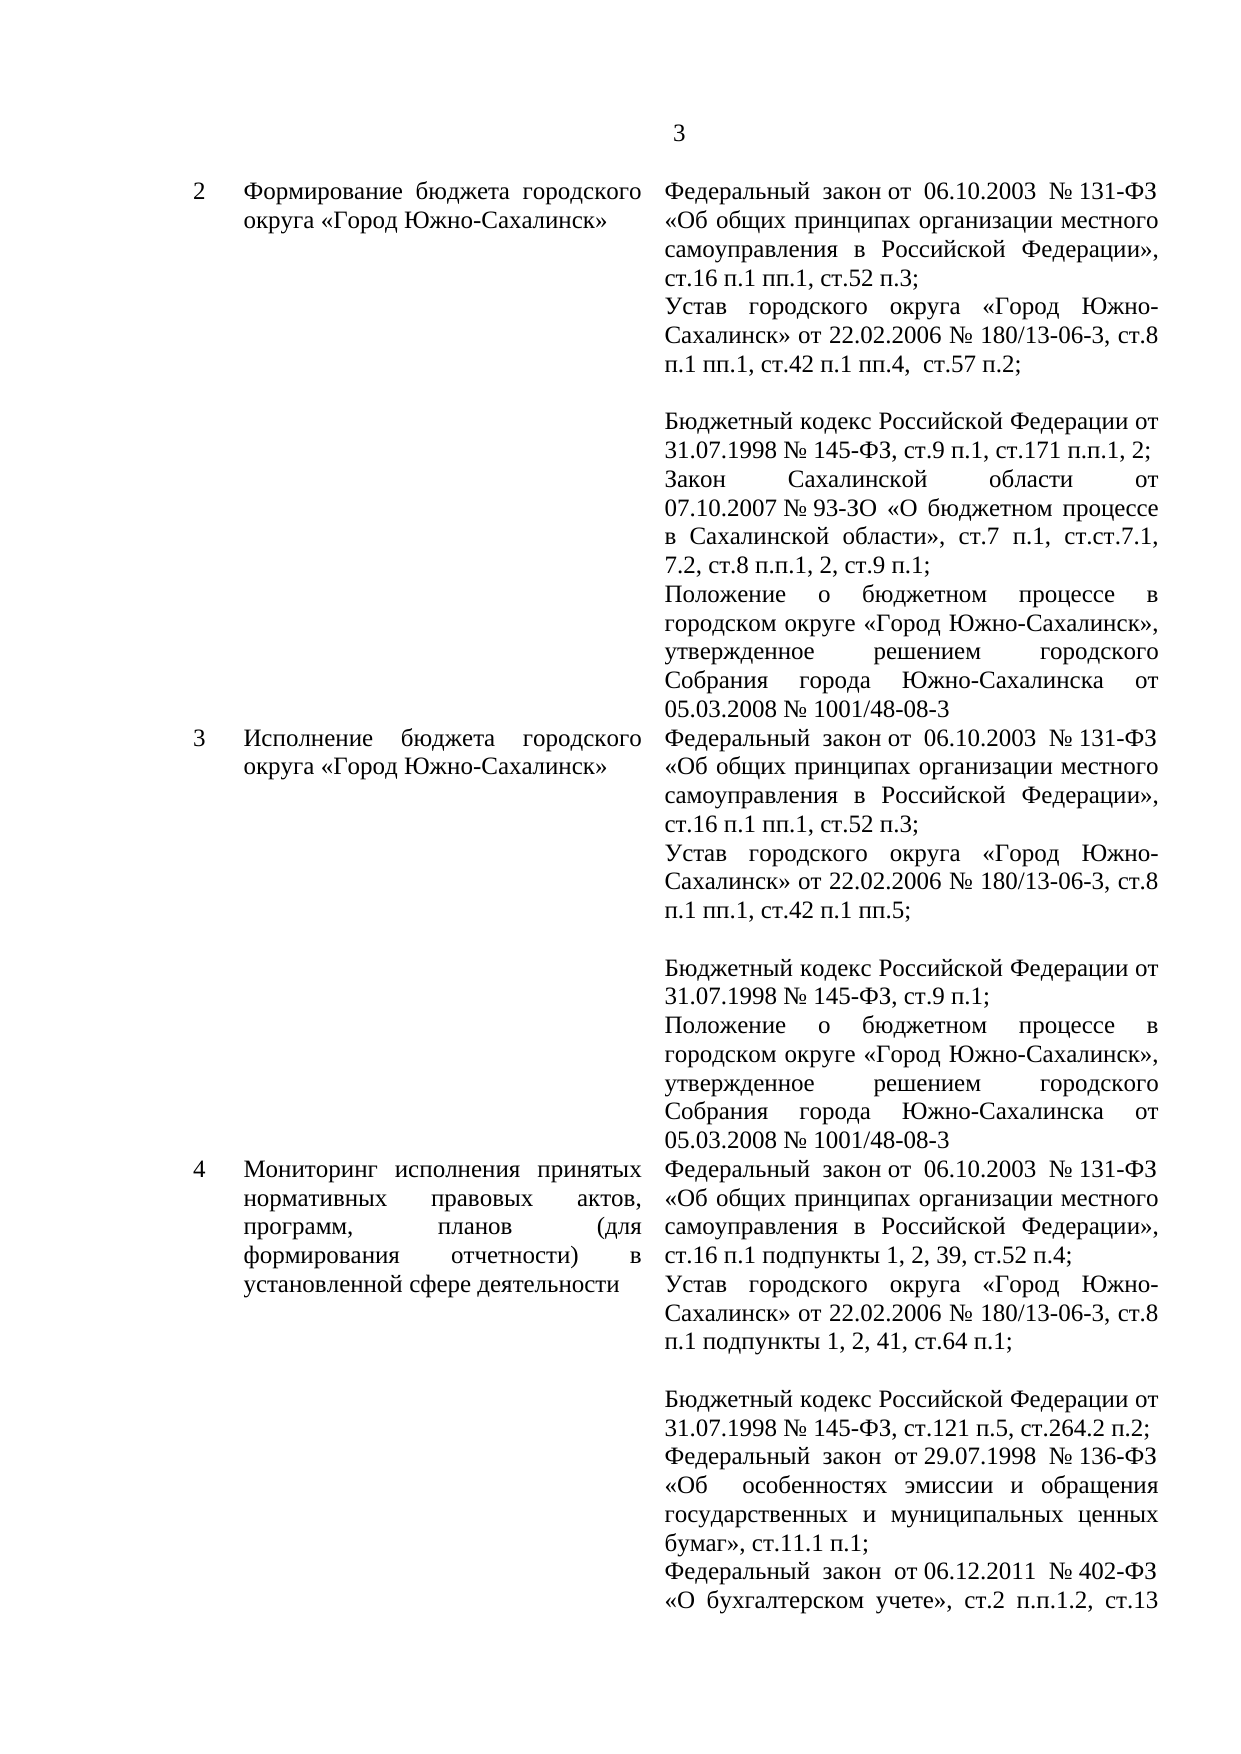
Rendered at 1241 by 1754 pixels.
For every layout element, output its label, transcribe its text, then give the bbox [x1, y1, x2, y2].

table_cell Федеральный закон от 06.10.2003 № 131-ФЗ «Об общих принципах организации местного самоуправления в Российской Федерации», ст.16 п.1 пп.1, ст.52 п.3; Устав городского округа «Город Южно-Сахалинск» от 22.02.2006 № 180/13-06-3, ст.8 п.1 пп.1, ст.42 п.1 пп.4, ст.57 п.2; Бюджетный кодекс Российской Федерации от 31.07.1998 № 145-ФЗ, ст.9 п.1, ст.171 п.п.1, 2; Закон Сахалинской области от 07.10.2007 № 93-ЗО «О бюджетном процессе в Сахалинской области», ст.7 п.1, ст.ст.7.1, 7.2, ст.8 п.п.1, 2, ст.9 п.1; Положение о бюджетном процессе в городском округе «Город Южно-Сахалинск», утвержденное решением городского Собрания города Южно-Сахалинска от 05.03.2008 № 1001/48-08-3 [653, 176, 1170, 723]
table_cell Мониторинг исполнения принятых нормативных правовых актов, программ, планов (для формирования отчетности) в установленной сфере деятельности [232, 1154, 653, 1614]
table_cell Формирование бюджета городского округа «Город Южно-Сахалинск» [232, 176, 653, 723]
table_cell 4 [166, 1154, 232, 1614]
table_cell Исполнение бюджета городского округа «Город Южно-Сахалинск» [232, 723, 653, 1154]
table_cell 3 [166, 723, 232, 1154]
table_cell Федеральный закон от 06.10.2003 № 131-ФЗ «Об общих принципах организации местного самоуправления в Российской Федерации», ст.16 п.1 пп.1, ст.52 п.3; Устав городского округа «Город Южно-Сахалинск» от 22.02.2006 № 180/13-06-3, ст.8 п.1 пп.1, ст.42 п.1 пп.5; Бюджетный кодекс Российской Федерации от 31.07.1998 № 145-ФЗ, ст.9 п.1; Положение о бюджетном процессе в городском округе «Город Южно-Сахалинск», утвержденное решением городского Собрания города Южно-Сахалинска от 05.03.2008 № 1001/48-08-3 [653, 723, 1170, 1154]
table_cell Федеральный закон от 06.10.2003 № 131-ФЗ «Об общих принципах организации местного самоуправления в Российской Федерации», ст.16 п.1 подпункты 1, 2, 39, ст.52 п.4; Устав городского округа «Город Южно-Сахалинск» от 22.02.2006 № 180/13-06-3, ст.8 п.1 подпункты 1, 2, 41, ст.64 п.1; Бюджетный кодекс Российской Федерации от 31.07.1998 № 145-ФЗ, ст.121 п.5, ст.264.2 п.2; Федеральный закон от 29.07.1998 № 136-ФЗ «Об особенностях эмиссии и обращения государственных и муниципальных ценных бумаг», ст.11.1 п.1; Федеральный закон от 06.12.2011 № 402-ФЗ «О бухгалтерском учете», ст.2 п.п.1.2, ст.13 [653, 1154, 1170, 1614]
table_cell 2 [166, 176, 232, 723]
